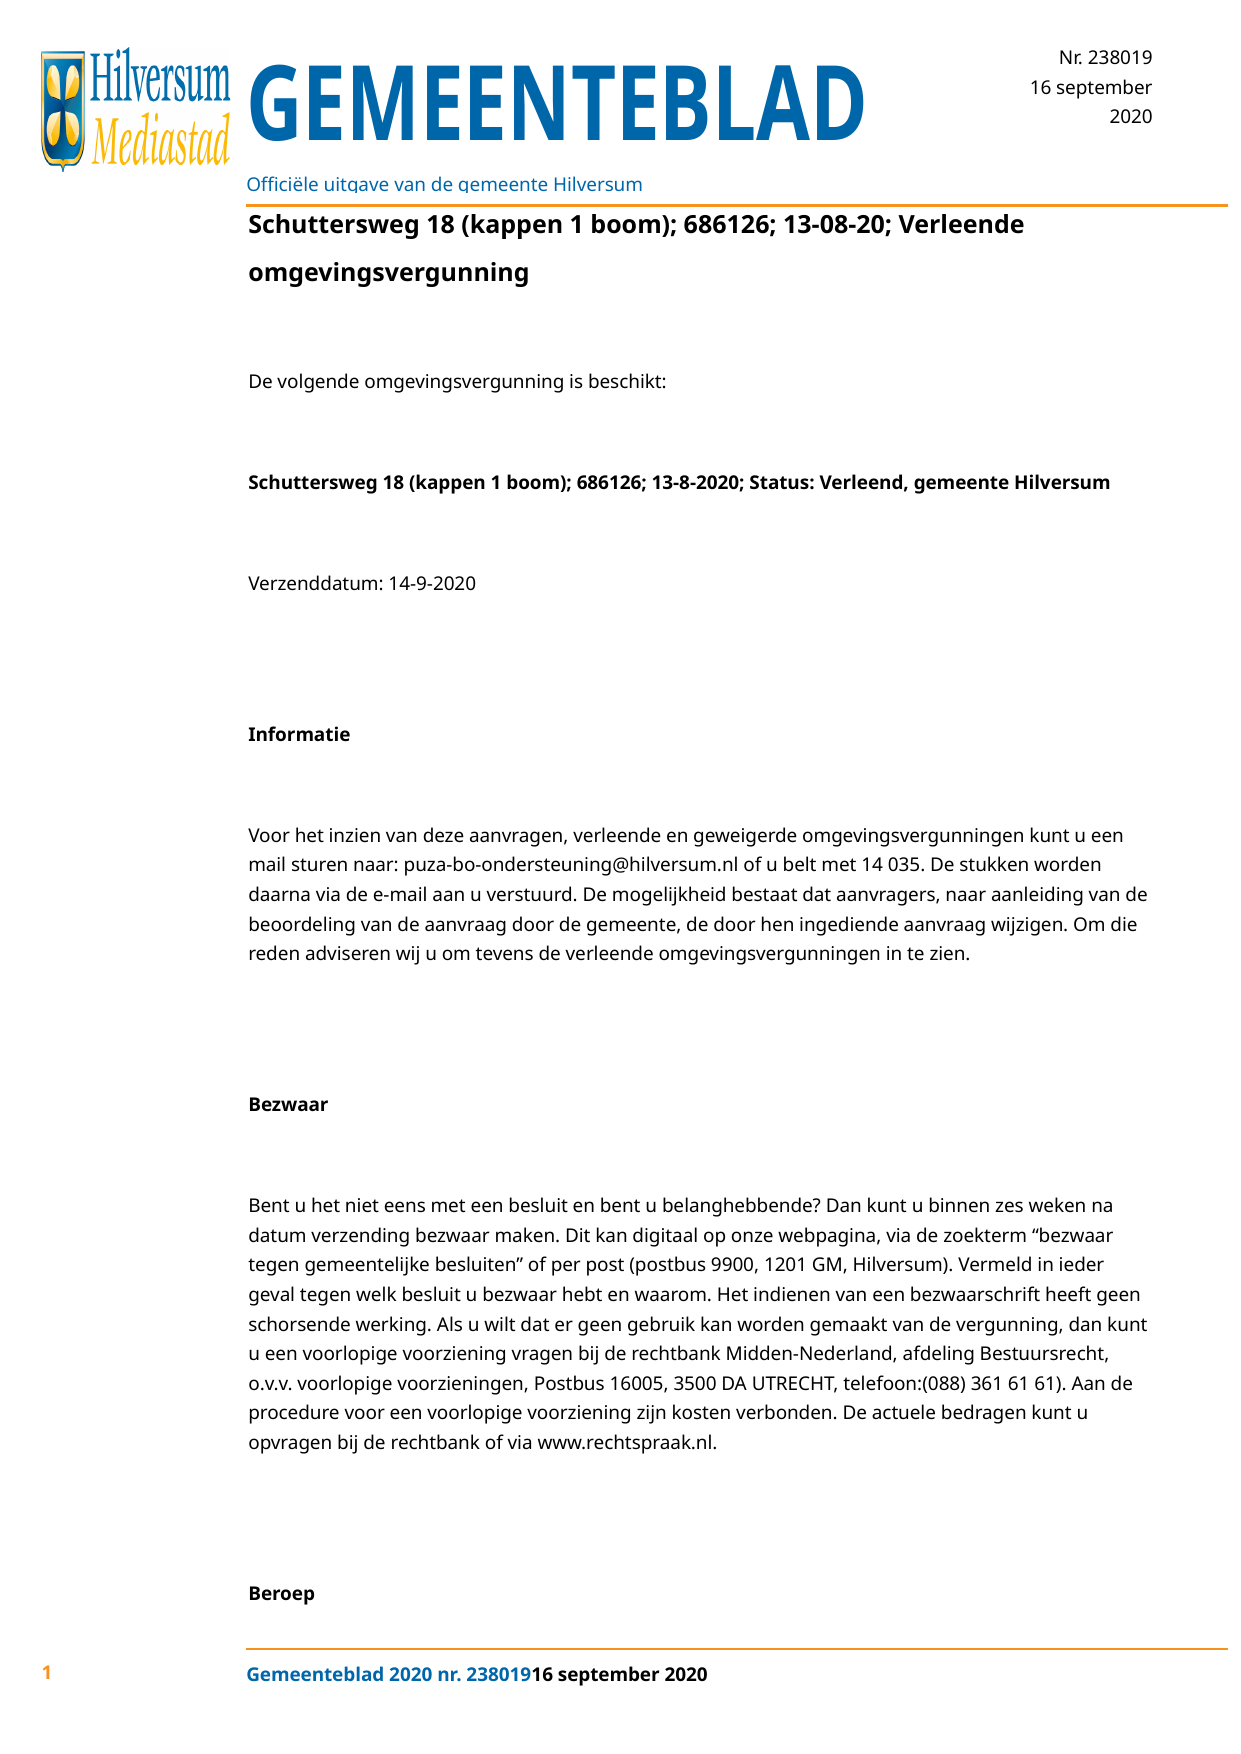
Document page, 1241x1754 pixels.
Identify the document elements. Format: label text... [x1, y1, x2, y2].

picture [41, 47, 231, 172]
text Informatie [248, 721, 1152, 747]
text De volgende omgevingsvergunning is beschikt: [248, 368, 1152, 394]
text Bezwaar [248, 1092, 1152, 1117]
text Bent u het niet eens met een besluit en bent u belanghebbende? Dan kunt u binnen zes weken na datum verzending bezwaar maken. Dit kan digitaal op onze webpagina, via de zoekterm “bezwaar tegen gemeentelijke besluiten” of per post (postbus 9900, 1201 GM, Hilversum). Vermeld in ieder geval tegen welk besluit u bezwaar hebt en waarom. Het indienen van een bezwaarschrift heeft geen schorsende werking. Als u wilt dat er geen gebruik kan worden gemaakt van de vergunning, dan kunt u een voorlopige voorziening vragen bij de rechtbank Midden-Nederland, afdeling Bestuursrecht, o.v.v. voorlopige voorzieningen, Postbus 16005, 3500 DA UTRECHT, telefoon:(088) 361 61 61). Aan de procedure voor een voorlopige voorziening zijn kosten verbonden. De actuele bedragen kunt u opvragen bij de rechtbank of via www.rechtspraak.nl. [248, 1192, 1152, 1455]
text Voor het inzien van deze aanvragen, verleende en geweigerde omgevingsvergunningen kunt u een mail sturen naar: puza-bo-ondersteuning@hilversum.nl of u belt met 14 035. De stukken worden daarna via de e-mail aan u verstuurd. De mogelijkheid bestaat dat aanvragers, naar aanleiding van de beoordeling van de aanvraag door de gemeente, de door hen ingediende aanvraag wijzigen. Om die reden adviseren wij u om tevens de verleende omgevingsvergunningen in te zien. [248, 822, 1152, 966]
text Schuttersweg 18 (kappen 1 boom); 686126; 13-08-20; Verleende omgevingsvergunning [248, 207, 1152, 288]
text Beroep [248, 1580, 1152, 1606]
text Verzenddatum: 14-9-2020 [248, 570, 1152, 596]
text Schuttersweg 18 (kappen 1 boom); 686126; 13-8-2020; Status: Verleend, gemeente Hilversum [248, 469, 1152, 495]
